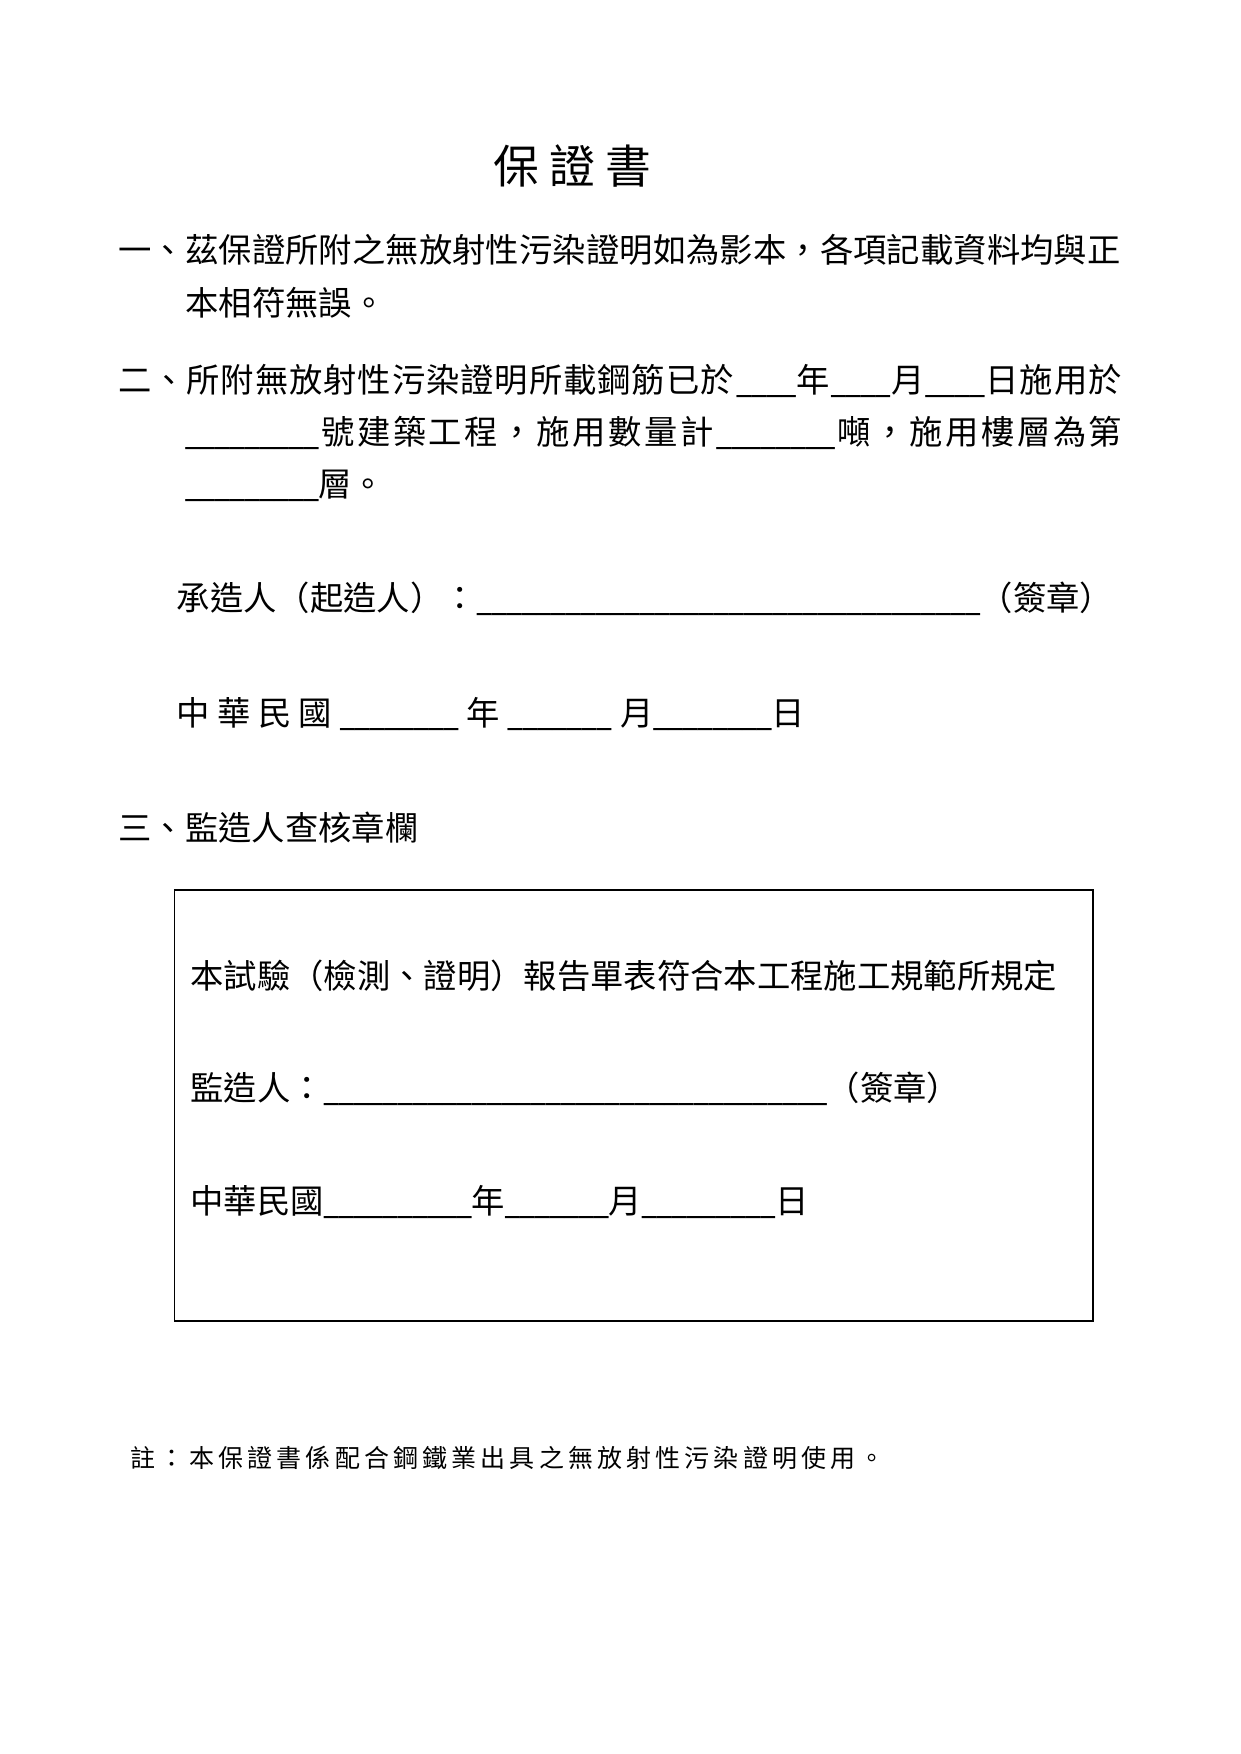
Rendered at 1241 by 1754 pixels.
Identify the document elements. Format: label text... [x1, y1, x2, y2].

text 中 華 民 國 ________ 年 _______ 月________日 [118, 684, 1122, 736]
text 監造人：__________________________________（簽章） [190, 1011, 1077, 1123]
text 一、茲保證所附之無放射性污染證明如為影本，各項記載資料均與正本相符無誤。 [118, 221, 1122, 325]
text 二、所附無放射性污染證明所載鋼筋已於____年____月____日施用於 _________號建築工程，施用數量計________噸，施用樓層為第 _________層。 [118, 350, 1122, 507]
text 註：本保證書係配合鋼鐵業出具之無放射性污染證明使用。 [131, 1425, 1122, 1477]
text 承造人（起造人）：__________________________________（簽章） [177, 569, 1122, 621]
text 三、監造人查核章欄 [118, 798, 1122, 850]
text 本試驗（檢測、證明）報告單表符合本工程施工規範所規定 [190, 898, 1077, 1011]
text 中華民國__________年_______月_________日 [190, 1123, 1077, 1236]
text 保 證 書 [118, 130, 1122, 196]
